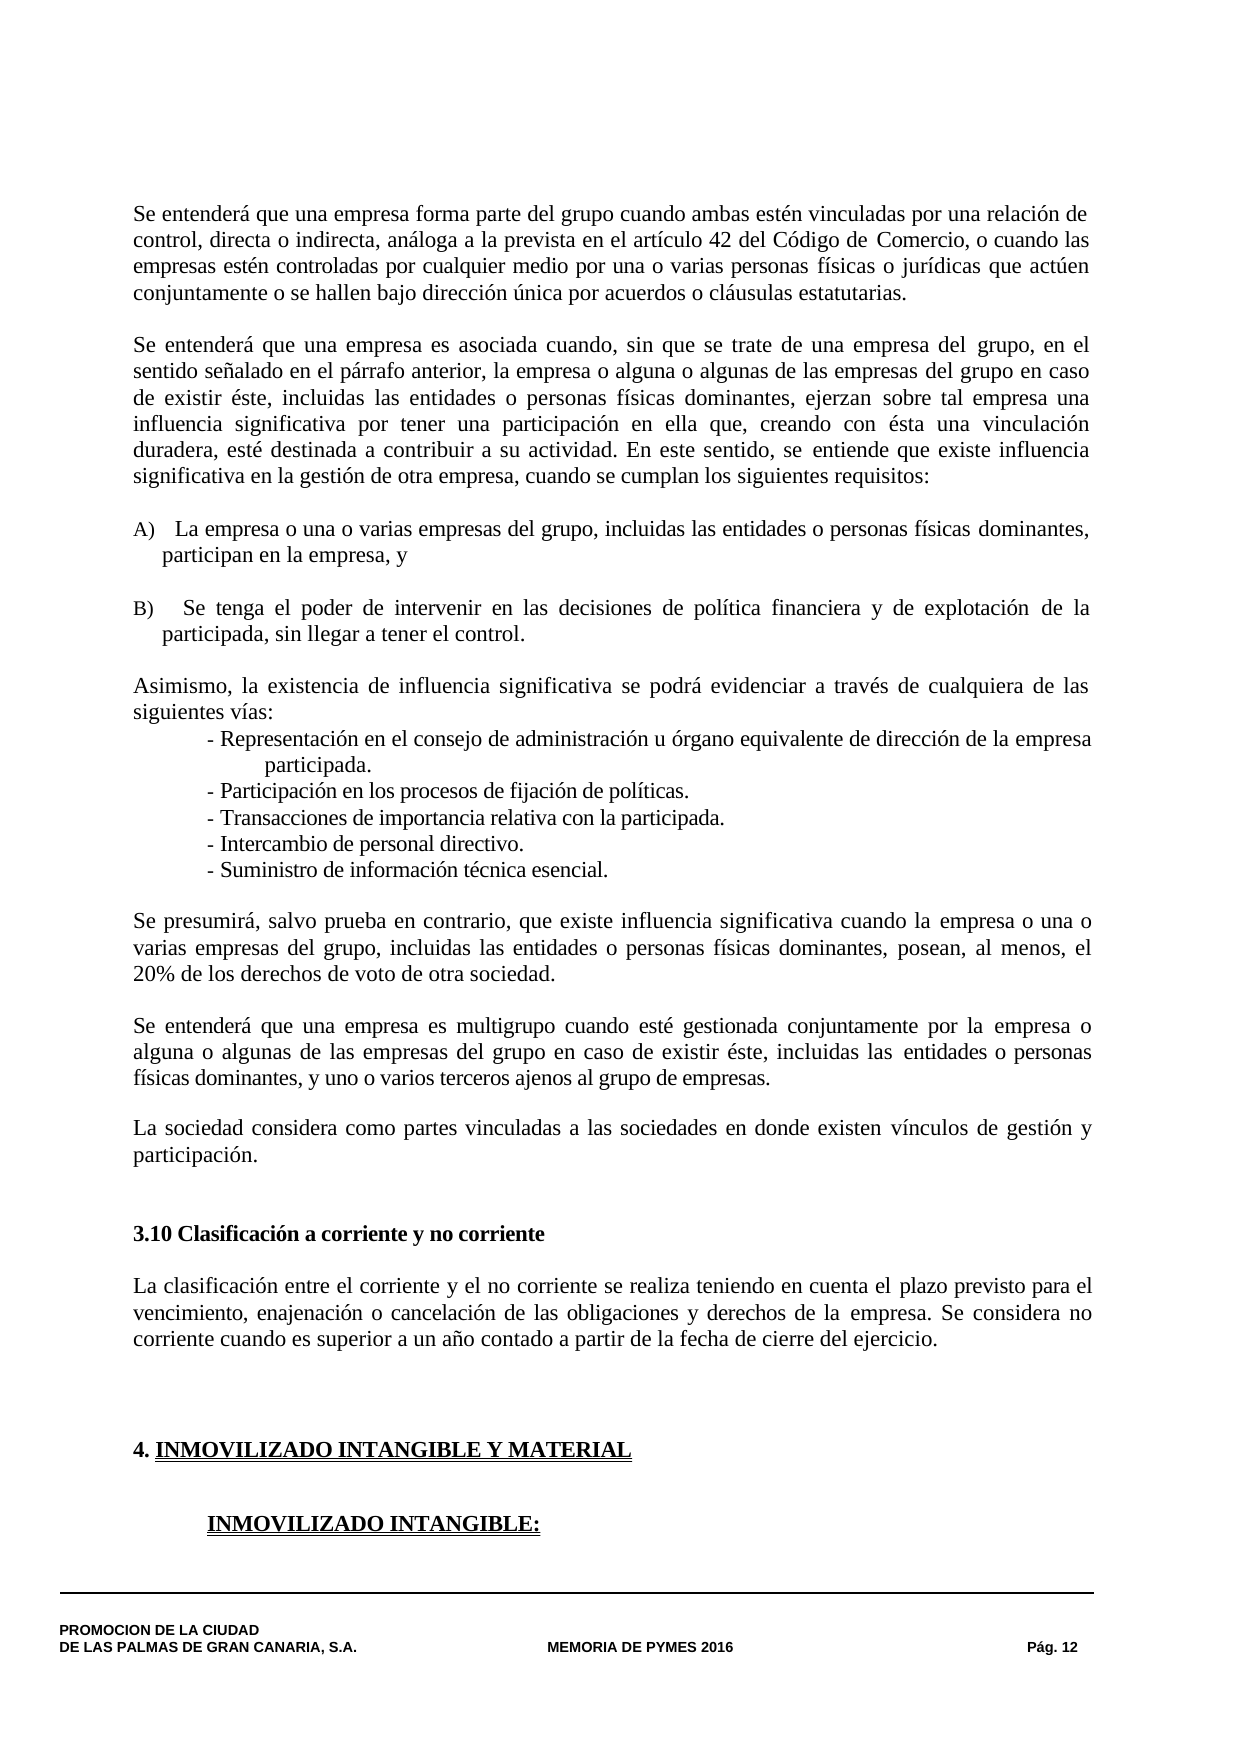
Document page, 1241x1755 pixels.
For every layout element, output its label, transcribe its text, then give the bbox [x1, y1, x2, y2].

list Suministro de información técnica esencial. [207, 856, 1091, 883]
text Se entenderá que una empresa es asociada cuando, sin que se trate de una empresa del grupo, en el sentido señalado en el párrafo anterior, la empresa o alguna o algunas de las empresas del grupo en caso de existir éste, incluidas las entidades o personas físicas dominantes, ejerzan sobre tal empresa una influencia significativa por tener una participación en ella que, creando con ésta una vinculación duradera, esté destinada a contribuir a su actividad. En este sentido, se entiende que existe influencia significativa en la gestión de otra empresa, cuando se cumplan los siguientes requisitos: [133, 331, 1089, 489]
text Se entenderá que una empresa forma parte del grupo cuando ambas estén vinculadas por una relación de control, directa o indirecta, análoga a la prevista en el artículo 42 del Código de Comercio, o cuando las empresas estén controladas por cualquier medio por una o varias personas físicas o jurídicas que actúen conjuntamente o se hallen bajo dirección única por acuerdos o cláusulas estatutarias. [133, 200, 1089, 305]
list Representación en el consejo de administración u órgano equivalente de dirección de la empresa participada. [207, 725, 1091, 777]
text Se entenderá que una empresa es multigrupo cuando esté gestionada conjuntamente por la empresa o alguna o algunas de las empresas del grupo en caso de existir éste, incluidas las entidades o personas físicas dominantes, y uno o varios terceros ajenos al grupo de empresas. [133, 1012, 1092, 1091]
text La clasificación entre el corriente y el no corriente se realiza teniendo en cuenta el plazo previsto para el vencimiento, enajenación o cancelación de las obligaciones y derechos de la empresa. Se considera no corriente cuando es superior a un año contado a partir de la fecha de cierre del ejercicio. [133, 1273, 1093, 1352]
text Asimismo, la existencia de influencia significativa se podrá evidenciar a través de cualquiera de las siguientes vías: [133, 672, 1091, 725]
text 4. INMOVILIZADO INTANGIBLE Y MATERIAL [59, 1436, 1093, 1462]
text Se presumirá, salvo prueba en contrario, que existe influencia significativa cuando la empresa o una o varias empresas del grupo, incluidas las entidades o personas físicas dominantes, posean, al menos, el 20% de los derechos de voto de otra sociedad. [133, 908, 1092, 987]
text INMOVILIZADO INTANGIBLE: [133, 1510, 1093, 1536]
text 3.10 Clasificación a corriente y no corriente [133, 1220, 1093, 1246]
list Intercambio de personal directivo. [207, 830, 1091, 856]
list Transacciones de importancia relativa con la participada. [207, 804, 1091, 830]
text La sociedad considera como partes vinculadas a las sociedades en donde existen vínculos de gestión y participación. [133, 1114, 1093, 1167]
list Se tenga el poder de intervenir en las decisiones de política financiera y de explotación de la participada, sin llegar a tener el control. [133, 594, 1090, 646]
list La empresa o una o varias empresas del grupo, incluidas las entidades o personas físicas dominantes, participan en la empresa, y [133, 515, 1089, 568]
list Participación en los procesos de fijación de políticas. [207, 777, 1091, 804]
